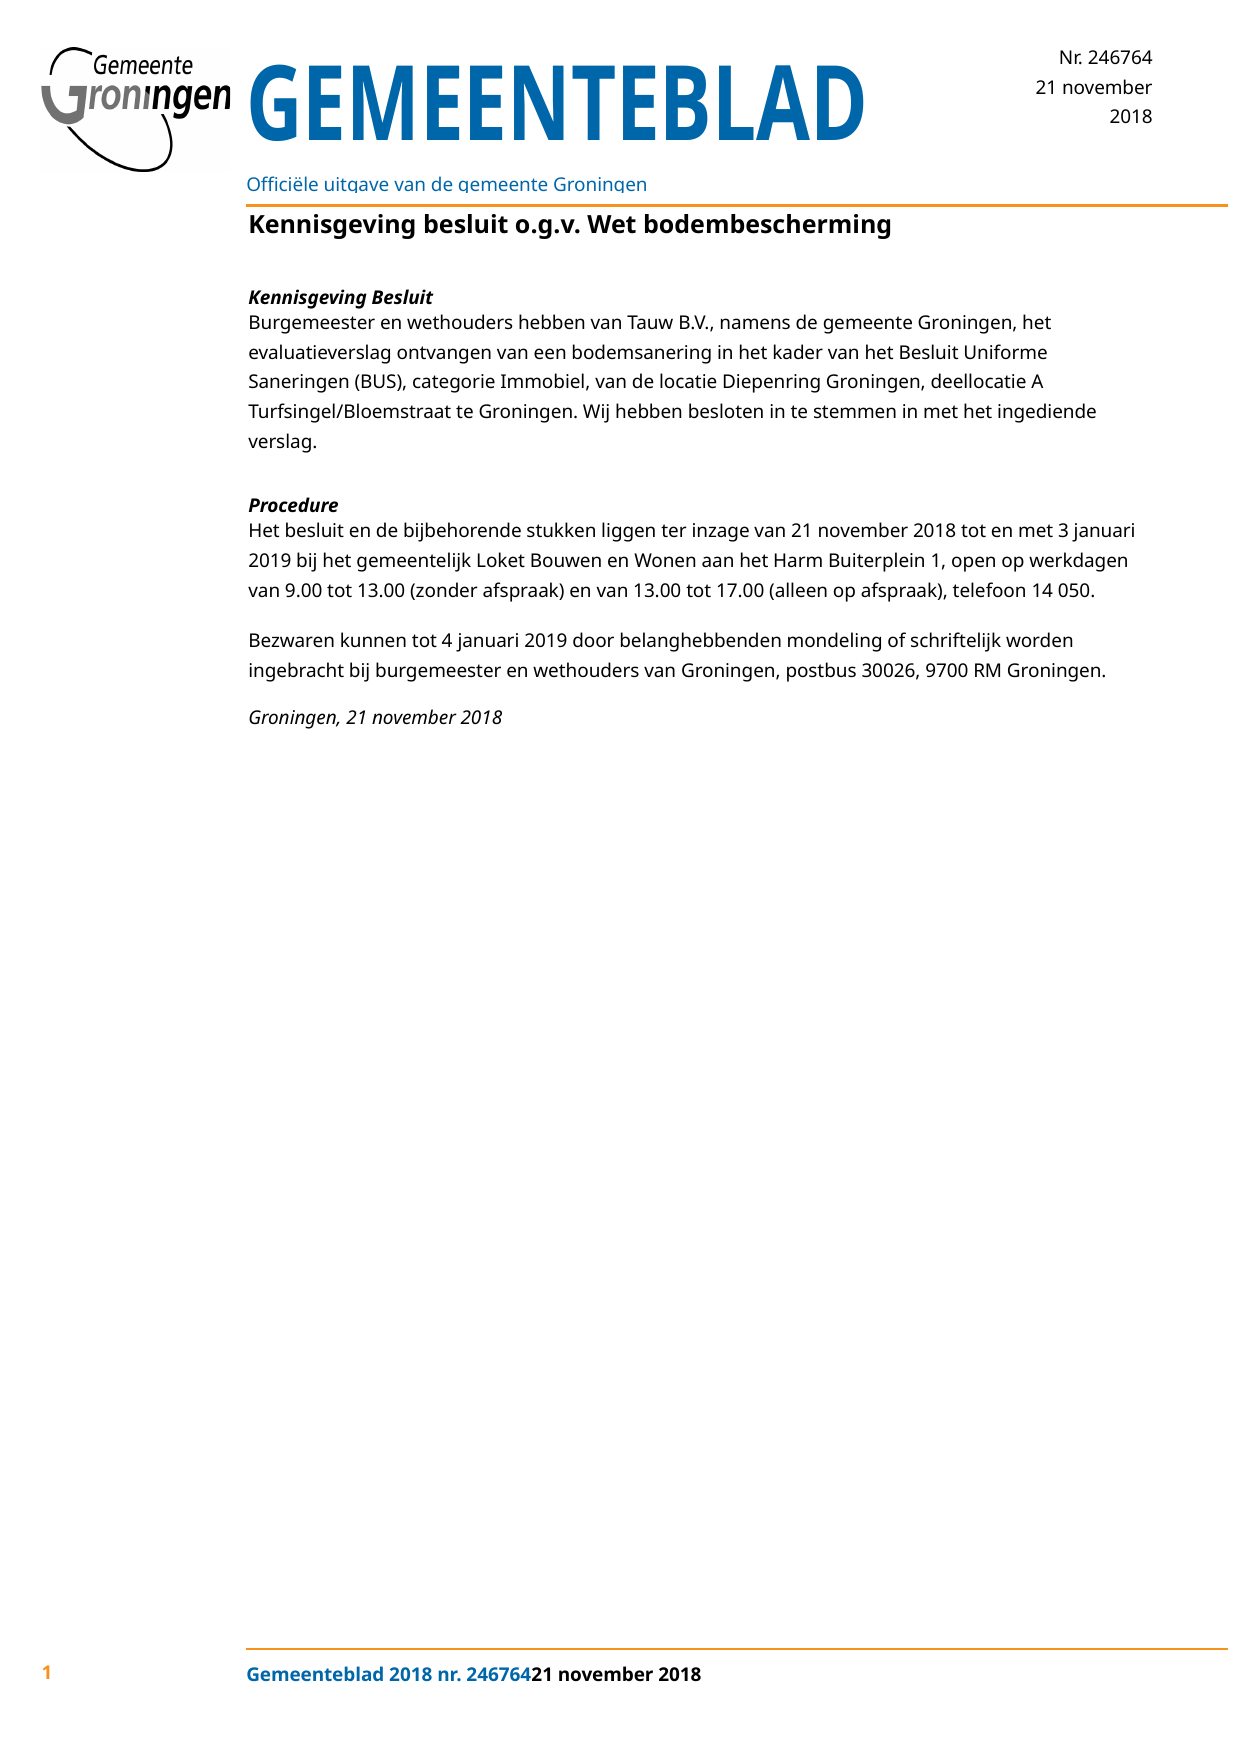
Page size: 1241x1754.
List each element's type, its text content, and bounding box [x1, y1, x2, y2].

text Het besluit en de bijbehorende stukken liggen ter inzage van 21 november 2018 tot en met 3 januari 2019 bij het gemeentelijk Loket Bouwen en Wonen aan het Harm Buiterplein 1, open op werkdagen van 9.00 tot 13.00 (zonder afspraak) en van 13.00 tot 17.00 (alleen op afspraak), telefoon 14 050. [248, 518, 1152, 602]
text Bezwaren kunnen tot 4 januari 2019 door belanghebbenden mondeling of schriftelijk worden ingebracht bij burgemeester en wethouders van Groningen, postbus 30026, 9700 RM Groningen. [248, 627, 1152, 682]
picture [41, 47, 231, 172]
text Groningen, 21 november 2018 [248, 704, 1152, 730]
text Procedure [248, 492, 1152, 518]
text Kennisgeving Besluit [248, 284, 1152, 309]
text Kennisgeving besluit o.g.v. Wet bodembescherming [248, 207, 1152, 241]
text Burgemeester en wethouders hebben van Tauw B.V., namens de gemeente Groningen, het evaluatieverslag ontvangen van een bodemsanering in het kader van het Besluit Uniforme Saneringen (BUS), categorie Immobiel, van de locatie Diepenring Groningen, deellocatie A Turfsingel/Bloemstraat te Groningen. Wij hebben besloten in te stemmen in met het ingediende verslag. [248, 309, 1152, 454]
